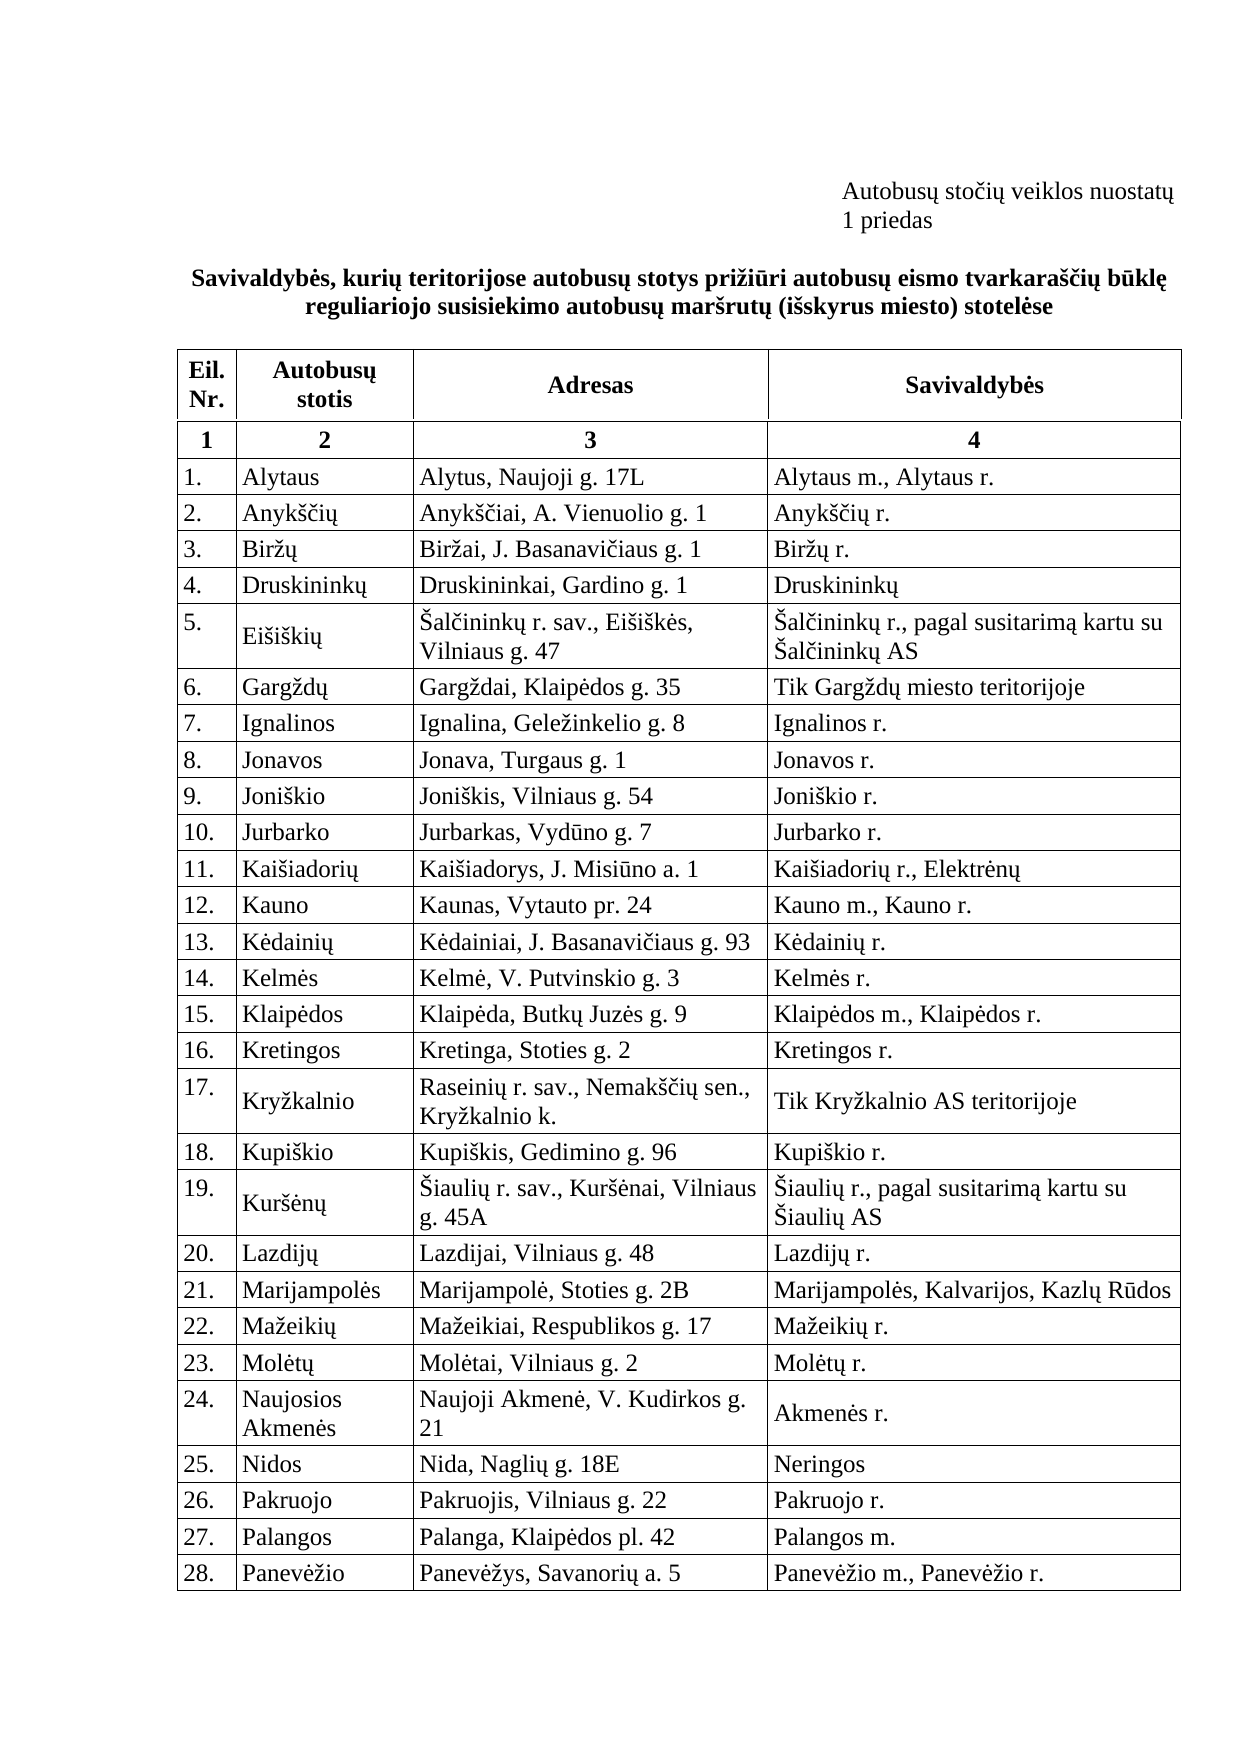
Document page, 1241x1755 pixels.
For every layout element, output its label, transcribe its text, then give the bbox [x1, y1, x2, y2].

table_cell Kauno m., Kauno r. [768, 887, 1180, 922]
table_cell Druskininkų [768, 568, 1180, 603]
table_cell Anykščiai, A. Vienuolio g. 1 [414, 495, 767, 530]
table_cell Klaipėda, Butkų Juzės g. 9 [414, 996, 767, 1032]
table_cell Biržų [237, 531, 413, 567]
table_cell Molėtai, Vilniaus g. 2 [414, 1345, 767, 1380]
table_cell Tik Kryžkalnio AS teritorijoje [768, 1069, 1180, 1133]
table_header Autobusų stotis [237, 350, 413, 419]
table_cell Alytaus m., Alytaus r. [768, 459, 1180, 494]
table_cell Jurbarko r. [768, 815, 1180, 850]
table_cell Palanga, Klaipėdos pl. 42 [414, 1519, 767, 1554]
table_cell Joniškis, Vilniaus g. 54 [414, 778, 767, 813]
table_cell Marijampolės [237, 1272, 413, 1307]
table_cell Lazdijai, Vilniaus g. 48 [414, 1236, 767, 1271]
table_cell Kaišiadorių [237, 851, 413, 886]
table_cell Ignalina, Geležinkelio g. 8 [414, 705, 767, 741]
table_header Eil. Nr. [178, 350, 236, 419]
table_cell Pakruojo r. [768, 1483, 1180, 1518]
table_cell Anykščių [237, 495, 413, 530]
table_cell 7. [178, 705, 236, 741]
table_cell Biržų r. [768, 531, 1180, 567]
table_cell Kaunas, Vytauto pr. 24 [414, 887, 767, 922]
table_cell 9. [178, 778, 236, 813]
table_cell Kretingos [237, 1033, 413, 1068]
table_cell Mažeikių r. [768, 1308, 1180, 1343]
table_cell Mažeikiai, Respublikos g. 17 [414, 1308, 767, 1343]
table_cell 12. [178, 887, 236, 922]
table_cell Kėdainių [237, 924, 413, 959]
table_cell Akmenės r. [768, 1381, 1180, 1445]
table_cell 2. [178, 495, 236, 530]
table_header 1 [178, 422, 236, 457]
table_cell Klaipėdos m., Klaipėdos r. [768, 996, 1180, 1032]
table_cell 17. [178, 1069, 236, 1133]
table_cell Marijampolės, Kalvarijos, Kazlų Rūdos [768, 1272, 1180, 1307]
table_cell Šalčininkų r., pagal susitarimą kartu su Šalčininkų AS [768, 604, 1180, 668]
table_cell Pakruojo [237, 1483, 413, 1518]
table_cell 25. [178, 1446, 236, 1481]
table_cell Naujoji Akmenė, V. Kudirkos g. 21 [414, 1381, 767, 1445]
table_cell 23. [178, 1345, 236, 1380]
table_cell Kupiškio [237, 1134, 413, 1169]
table_cell Gargždų [237, 669, 413, 704]
table_cell Kretinga, Stoties g. 2 [414, 1033, 767, 1068]
table_cell Alytus, Naujoji g. 17L [414, 459, 767, 494]
table_header 3 [414, 422, 767, 457]
text 1 priedas [842, 205, 1181, 234]
table_cell Kupiškio r. [768, 1134, 1180, 1169]
table_cell 8. [178, 742, 236, 777]
table_cell 21. [178, 1272, 236, 1307]
table_cell 10. [178, 815, 236, 850]
table_cell 15. [178, 996, 236, 1032]
table_cell Biržai, J. Basanavičiaus g. 1 [414, 531, 767, 567]
table_cell Pakruojis, Vilniaus g. 22 [414, 1483, 767, 1518]
table_cell Druskininkai, Gardino g. 1 [414, 568, 767, 603]
table_cell Naujosios Akmenės [237, 1381, 413, 1445]
table_cell Kupiškis, Gedimino g. 96 [414, 1134, 767, 1169]
table_cell Šiaulių r., pagal susitarimą kartu su Šiaulių AS [768, 1170, 1180, 1234]
table_cell Kėdainiai, J. Basanavičiaus g. 93 [414, 924, 767, 959]
table_cell Marijampolė, Stoties g. 2B [414, 1272, 767, 1307]
table_cell 16. [178, 1033, 236, 1068]
table_cell 26. [178, 1483, 236, 1518]
table_cell Ignalinos [237, 705, 413, 741]
table_cell Kėdainių r. [768, 924, 1180, 959]
table_cell 27. [178, 1519, 236, 1554]
table_cell Molėtų r. [768, 1345, 1180, 1380]
table_cell Kelmės [237, 960, 413, 995]
table_header Adresas [414, 350, 768, 419]
table_cell Kuršėnų [237, 1170, 413, 1234]
table_cell Ignalinos r. [768, 705, 1180, 741]
table_cell 3. [178, 531, 236, 567]
table_cell Raseinių r. sav., Nemakščių sen., Kryžkalnio k. [414, 1069, 767, 1133]
text Savivaldybės, kurių teritorijose autobusų stotys prižiūri autobusų eismo tvarkaraščių būklę reguliariojo susisiekimo autobusų maršrutų (išskyrus miesto) stotelėse [177, 263, 1181, 320]
table_cell Šalčininkų r. sav., Eišiškės, Vilniaus g. 47 [414, 604, 767, 668]
table_cell 14. [178, 960, 236, 995]
table_cell 20. [178, 1236, 236, 1271]
table_cell Eišiškių [237, 604, 413, 668]
table_cell Joniškio r. [768, 778, 1180, 813]
table_cell Palangos [237, 1519, 413, 1554]
table_cell Gargždai, Klaipėdos g. 35 [414, 669, 767, 704]
table_cell 6. [178, 669, 236, 704]
table_cell Joniškio [237, 778, 413, 813]
table_header 2 [237, 422, 413, 457]
table_header Savivaldybės [769, 350, 1181, 419]
table_cell 24. [178, 1381, 236, 1445]
text Autobusų stočių veiklos nuostatų [842, 176, 1181, 205]
table_cell Lazdijų [237, 1236, 413, 1271]
table_cell Kretingos r. [768, 1033, 1180, 1068]
table_header 4 [768, 422, 1180, 457]
table_cell Jurbarkas, Vydūno g. 7 [414, 815, 767, 850]
table_cell 11. [178, 851, 236, 886]
table_cell Jonavos [237, 742, 413, 777]
table_cell Jurbarko [237, 815, 413, 850]
table_cell Kauno [237, 887, 413, 922]
table_cell 4. [178, 568, 236, 603]
table_cell 13. [178, 924, 236, 959]
table_cell Jonava, Turgaus g. 1 [414, 742, 767, 777]
table_cell 28. [178, 1555, 236, 1590]
table_cell Šiaulių r. sav., Kuršėnai, Vilniaus g. 45A [414, 1170, 767, 1234]
table_cell 1. [178, 459, 236, 494]
table_cell Nida, Naglių g. 18E [414, 1446, 767, 1481]
table_cell Klaipėdos [237, 996, 413, 1032]
table_cell Lazdijų r. [768, 1236, 1180, 1271]
table_cell Alytaus [237, 459, 413, 494]
table_cell 19. [178, 1170, 236, 1234]
table_cell Jonavos r. [768, 742, 1180, 777]
table_cell 22. [178, 1308, 236, 1343]
table_cell Kaišiadorys, J. Misiūno a. 1 [414, 851, 767, 886]
table_cell Mažeikių [237, 1308, 413, 1343]
table_cell Panevėžio m., Panevėžio r. [768, 1555, 1180, 1590]
table_cell 5. [178, 604, 236, 668]
table_cell Kelmės r. [768, 960, 1180, 995]
table_cell Molėtų [237, 1345, 413, 1380]
table_cell Nidos [237, 1446, 413, 1481]
table_cell Kelmė, V. Putvinskio g. 3 [414, 960, 767, 995]
table_cell Kaišiadorių r., Elektrėnų [768, 851, 1180, 886]
table_cell Druskininkų [237, 568, 413, 603]
table_cell Anykščių r. [768, 495, 1180, 530]
table_cell Tik Gargždų miesto teritorijoje [768, 669, 1180, 704]
table_cell Panevėžys, Savanorių a. 5 [414, 1555, 767, 1590]
table_cell Kryžkalnio [237, 1069, 413, 1133]
table_cell Panevėžio [237, 1555, 413, 1590]
table_cell Palangos m. [768, 1519, 1180, 1554]
table_cell 18. [178, 1134, 236, 1169]
table_cell Neringos [768, 1446, 1180, 1481]
